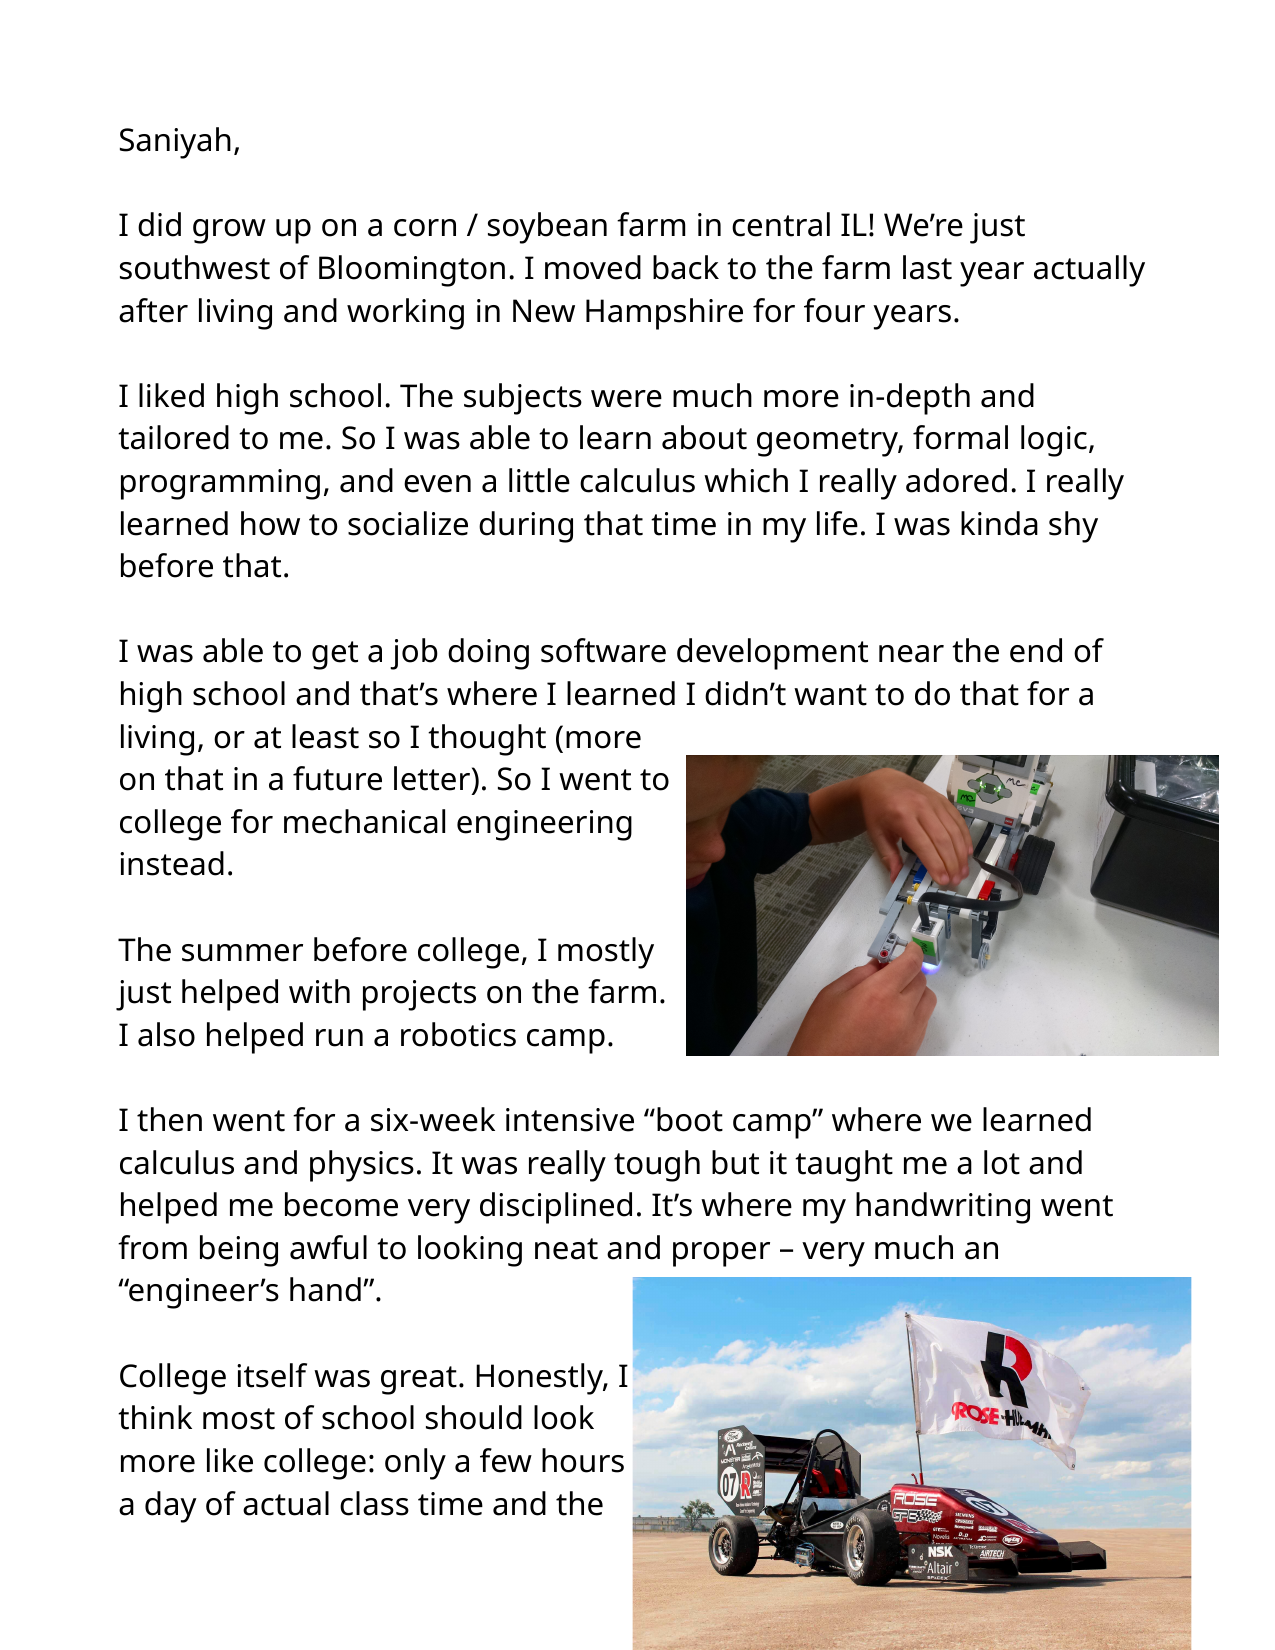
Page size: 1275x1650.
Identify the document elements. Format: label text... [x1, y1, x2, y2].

text Saniyah, [118, 118, 1157, 161]
text I did grow up on a corn / soybean farm in central IL! We’re just southwest of Bloomington. I moved back to the farm last year actually after living and working in New Hampshire for four years. [118, 203, 1157, 331]
text The summer before college, I mostly just helped with projects on the farm. I also helped run a robotics camp. [118, 928, 686, 1055]
picture [632, 1277, 1192, 1650]
text I liked high school. The subjects were much more in-depth and tailored to me. So I was able to learn about geometry, formal logic, programming, and even a little calculus which I really adored. I really learned how to socialize during that time in my life. I was kinda shy before that. [118, 374, 1157, 587]
text College itself was great. Honestly, I think most of school should look more like college: only a few hours a day of actual class time and the [118, 1354, 632, 1524]
picture [686, 755, 1219, 1056]
text I then went for a six-week intensive “boot camp” where we learned calculus and physics. It was really tough but it taught me a lot and helped me become very disciplined. It’s where my handwriting went from being awful to looking neat and proper – very much an “engineer’s hand”. [118, 1098, 1157, 1311]
text I was able to get a job doing software development near the end of high school and that’s where I learned I didn’t want to do that for a living, or at least so I thought (more on that in a future letter). So I went to college for mechanical engineering instead. [118, 629, 1157, 885]
